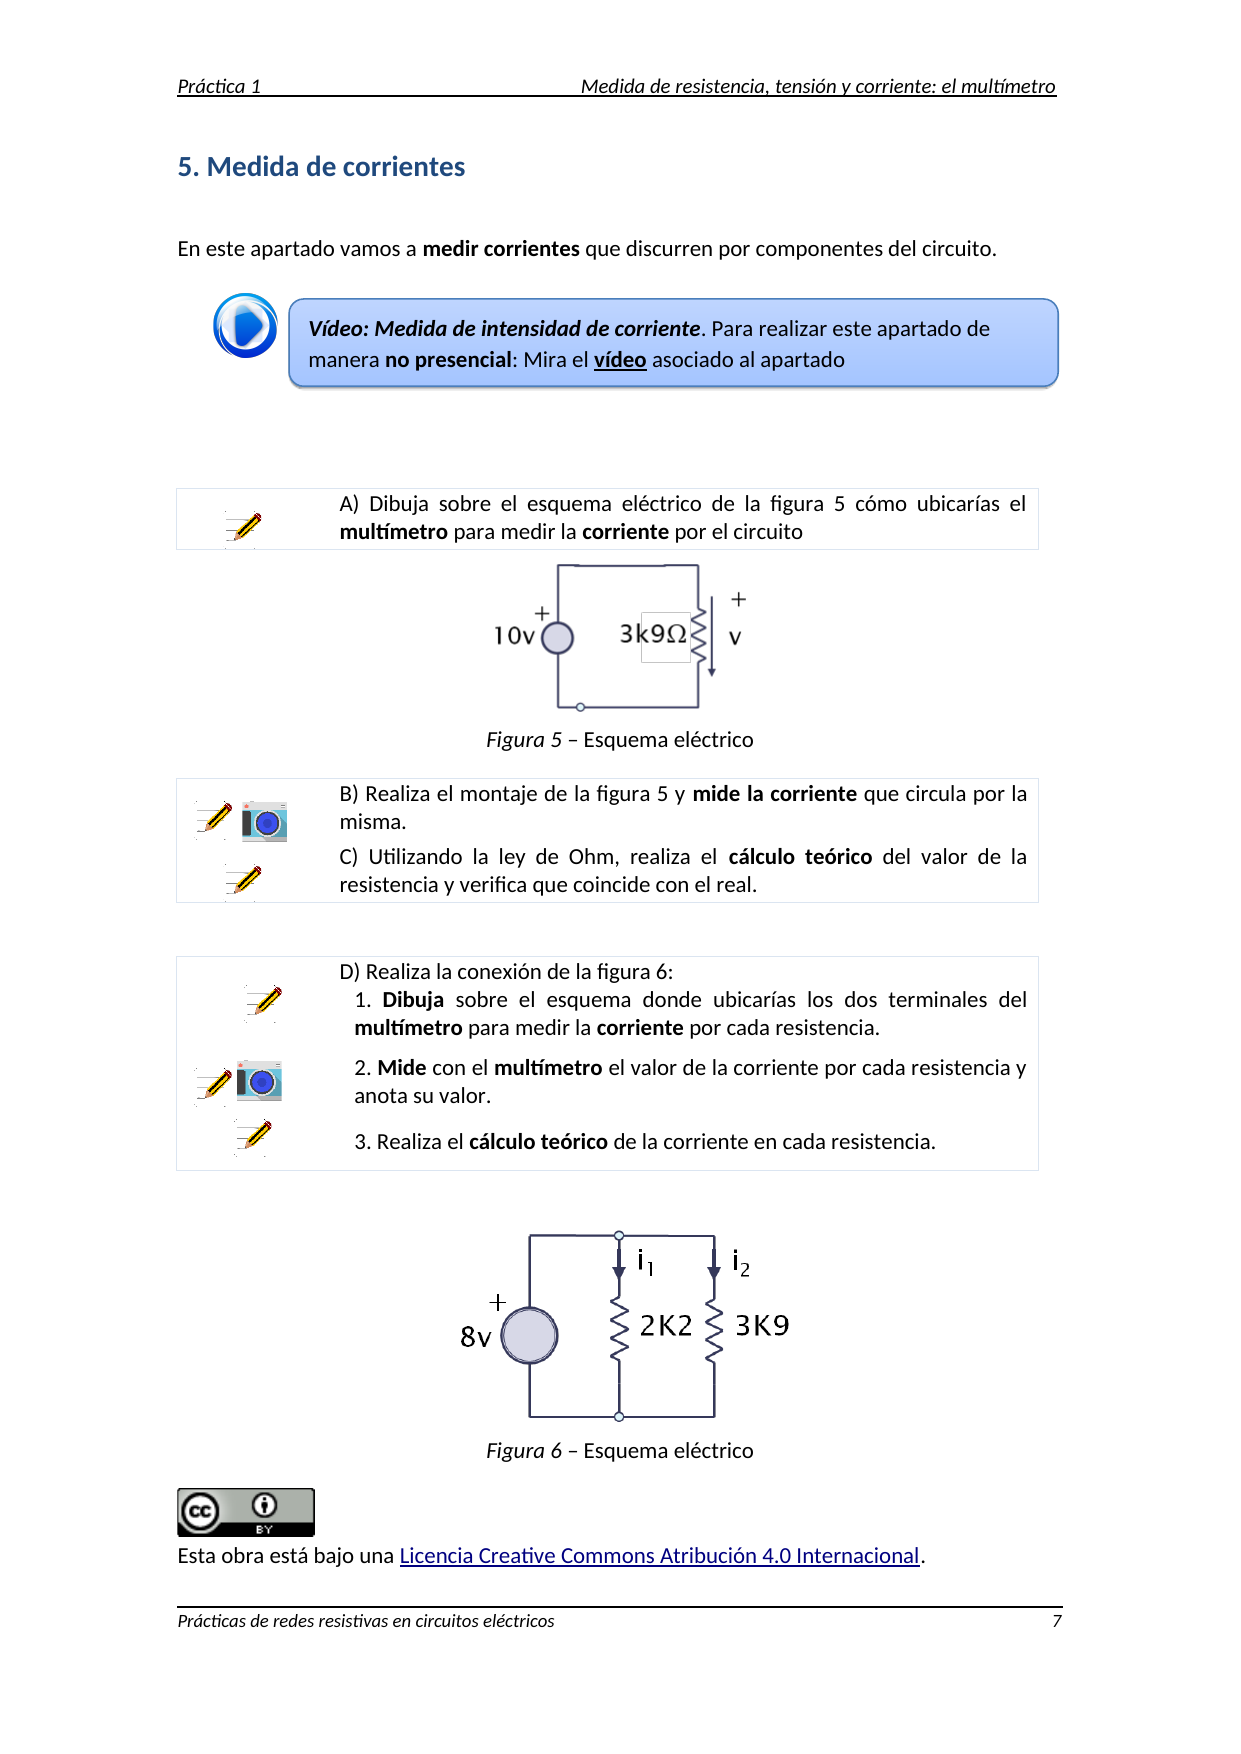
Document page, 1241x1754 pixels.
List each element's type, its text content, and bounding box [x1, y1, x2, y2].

text En este apartado vamos a medir corrientes que discurren por componentes del circuito. [177, 234, 1063, 262]
picture [244, 985, 282, 1023]
picture [476, 550, 764, 722]
picture [223, 511, 262, 549]
picture [234, 1119, 272, 1157]
picture [194, 801, 232, 840]
table_cell [177, 842, 298, 902]
picture [177, 1488, 315, 1537]
table_header [177, 779, 298, 842]
table_header [284, 288, 1063, 436]
table_header [177, 957, 298, 1169]
text Esta obra está bajo una Licencia Creative Commons Atribución 4.0 Internacional. [177, 1489, 1063, 1569]
table_header [177, 288, 283, 436]
picture [213, 293, 278, 358]
picture [194, 1068, 232, 1107]
text Figura 6 – Esquema eléctrico [177, 1436, 1063, 1464]
picture [440, 1217, 808, 1434]
picture [223, 864, 262, 902]
table_cell C) Utilizando la ley de Ohm, realiza el cálculo teórico del valor de la resistencia y verifica que coincide con el real. [298, 842, 1038, 902]
table_header [177, 489, 298, 549]
table_header D) Realiza la conexión de la figura 6: 1. Dibuja sobre el esquema donde ubicarías los dos terminales del multímetro para medir la corriente por cada resistencia. 2. Mide con el multímetro el valor de la corriente por cada resistencia y anota su valor. 3. Realiza el cálculo teórico de la corriente en cada resistencia. [298, 957, 1038, 1169]
table_header B) Realiza el montaje de la figura 5 y mide la corriente que circula por la misma. [298, 779, 1038, 842]
text Figura 5 – Esquema eléctrico [177, 725, 1063, 753]
table_header A) Dibuja sobre el esquema eléctrico de la figura 5 cómo ubicarías el multímetro para medir la corriente por el circuito [298, 489, 1038, 549]
picture [237, 1060, 282, 1101]
picture [242, 801, 287, 842]
text 5. Medida de corrientes [177, 148, 1063, 183]
